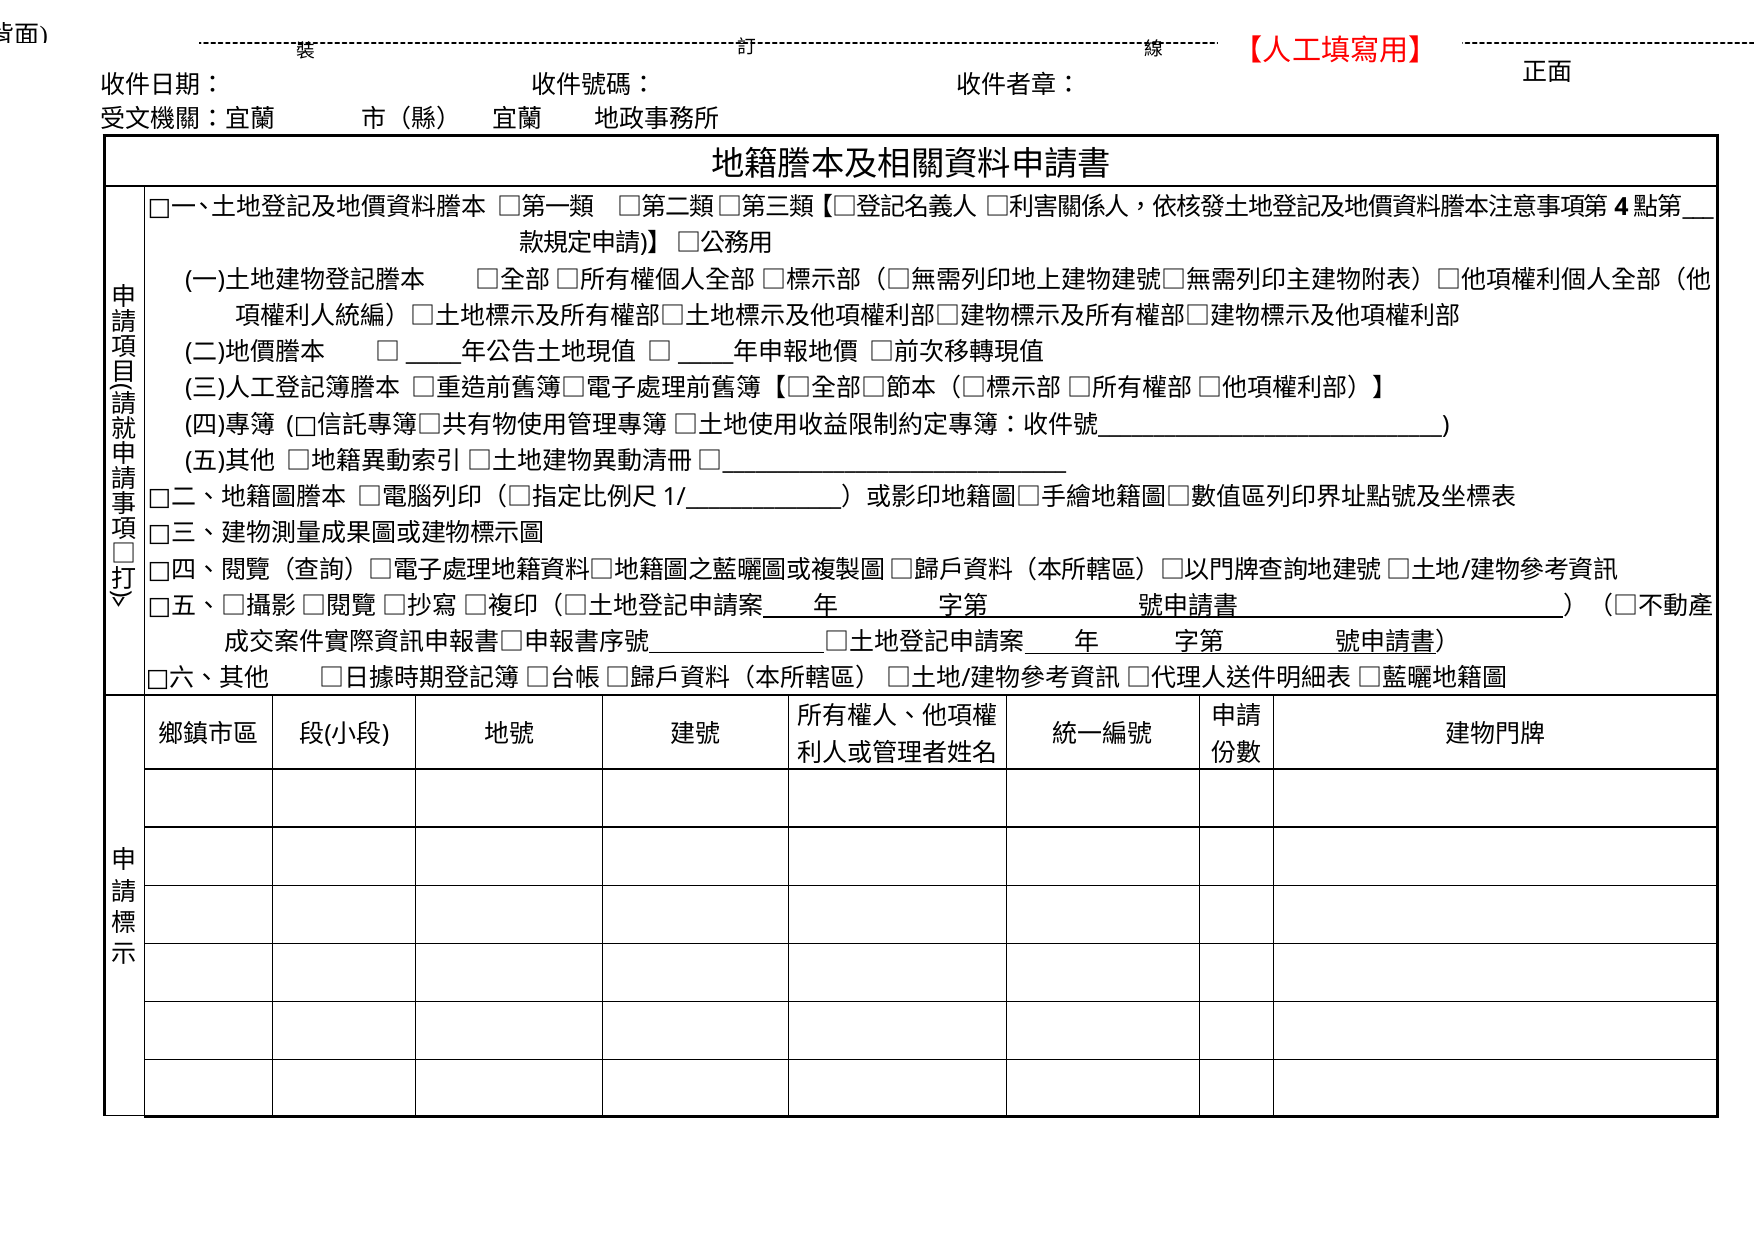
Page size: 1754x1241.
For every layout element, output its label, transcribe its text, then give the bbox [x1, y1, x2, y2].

table_cell [145, 1002, 272, 1059]
table_cell [416, 944, 602, 1001]
table_cell [1200, 1060, 1273, 1114]
table_cell 統一編號 [1007, 696, 1199, 768]
table_cell [416, 1060, 602, 1114]
table_cell [603, 770, 788, 826]
table_cell [145, 1060, 272, 1114]
table_cell [789, 886, 1006, 943]
table_cell [789, 944, 1006, 1001]
table_cell [1200, 886, 1273, 943]
table_cell [603, 828, 788, 884]
table_cell [273, 770, 415, 826]
table_cell 段(小段) [273, 696, 415, 768]
table_cell [1007, 944, 1199, 1001]
table_cell [145, 944, 272, 1001]
table_cell [603, 1060, 788, 1114]
table_cell [1274, 770, 1716, 826]
table_cell [1274, 944, 1716, 1001]
table_cell [789, 828, 1006, 884]
table_cell □一、土地登記及地價資料謄本 □第一類 □第二類 □第三類 【□登記名義人 □利害關係人，依核發土地登記及地價資料謄本注意事項第4點第___款規定申請)】 □公務用 (一)土地建物登記謄本 □全部 □所有權個人全部 □標示部（□無需列印地上建物建號□無需列印主建物附表）□他項權利個人全部（他項權利人統編）□土地標示及所有權部□土地標示及他項權利部□建物標示及所有權部□建物標示及他項權利部 (二)地價謄本 □ _____年公告土地現值 □ _____年申報地價 □前次移轉現值 (三)人工登記簿謄本 □重造前舊簿□電子處理前舊簿【□全部□節本（□標示部 □所有權部 □他項權利部）】 (四)專簿 (□信託專簿□共有物使用管理專簿 □土地使用收益限制約定專簿：收件號_______________________________) (五)其他 □地籍異動索引 □土地建物異動清冊 □_______________________________ □二、地籍圖謄本 □電腦列印（□指定比例尺1/______________）或影印地籍圖□手繪地籍圖□數值區列印界址點號及坐標表 □三、建物測量成果圖或建物標示圖 □四、閱覽（查詢）□電子處理地籍資料□地籍圖之藍曬圖或複製圖 □歸戶資料（本所轄區）□以門牌查詢地建號 □土地/建物參考資訊 □五、□攝影 □閱覽 □抄寫 □複印（□土地登記申請案 年 字第 號申請書 ）（□不動產成交案件實際資訊申報書□申報書序號＿＿＿＿＿＿＿□土地登記申請案 年 字第 號申請書） □六、其他 □日據時期登記簿 □台帳 □歸戶資料（本所轄區） □土地/建物參考資訊 □代理人送件明細表 □藍曬地籍圖 [145, 187, 1716, 694]
table_cell [273, 1002, 415, 1059]
table_cell [273, 944, 415, 1001]
table_cell [1274, 1060, 1716, 1114]
table_cell 所有權人、他項權利人或管理者姓名 [789, 696, 1006, 768]
table_cell 申 請 標 示 [106, 696, 144, 1114]
table_cell 建號 [603, 696, 788, 768]
table_cell 申請份數 [1200, 696, 1273, 768]
table_cell [1200, 1002, 1273, 1059]
table_cell 地號 [416, 696, 602, 768]
table_cell [603, 944, 788, 1001]
table_cell 鄉鎮市區 [145, 696, 272, 768]
text 收件日期： 收件號碼： 收件者章： [100, 67, 1685, 100]
table_cell 申請項目(請就申請事項□打ˇ) [106, 187, 144, 694]
table_cell [273, 1060, 415, 1114]
table_cell [1200, 944, 1273, 1001]
table_cell 建物門牌 [1274, 696, 1716, 768]
table_cell [145, 828, 272, 884]
table_cell [1200, 828, 1273, 884]
table_cell [416, 886, 602, 943]
table_cell [1200, 770, 1273, 826]
table_cell [789, 770, 1006, 826]
table_cell [273, 828, 415, 884]
table_header 地籍謄本及相關資料申請書 [106, 137, 1716, 185]
table_cell [789, 1060, 1006, 1114]
text 受文機關：宜蘭 市（縣） 宜蘭 地政事務所 [87, 100, 1685, 134]
table_cell [145, 770, 272, 826]
table_cell [1007, 886, 1199, 943]
text 正面 [1478, 51, 1617, 87]
table_cell [416, 1002, 602, 1059]
table_cell 申 請 標 示 [0, 7, 199, 50]
table_cell [1007, 770, 1199, 826]
table_cell [1007, 1060, 1199, 1114]
table_cell [1274, 1002, 1716, 1059]
table_cell [416, 828, 602, 884]
text 【人工填寫用】 [1233, 27, 1447, 68]
table_cell [1007, 828, 1199, 884]
table_cell [789, 1002, 1006, 1059]
table_cell [603, 886, 788, 943]
table_cell [416, 770, 602, 826]
table_cell [1274, 828, 1716, 884]
table_cell [145, 886, 272, 943]
table_cell [1274, 886, 1716, 943]
table_cell [603, 1002, 788, 1059]
table_cell [273, 886, 415, 943]
table_cell [1007, 1002, 1199, 1059]
